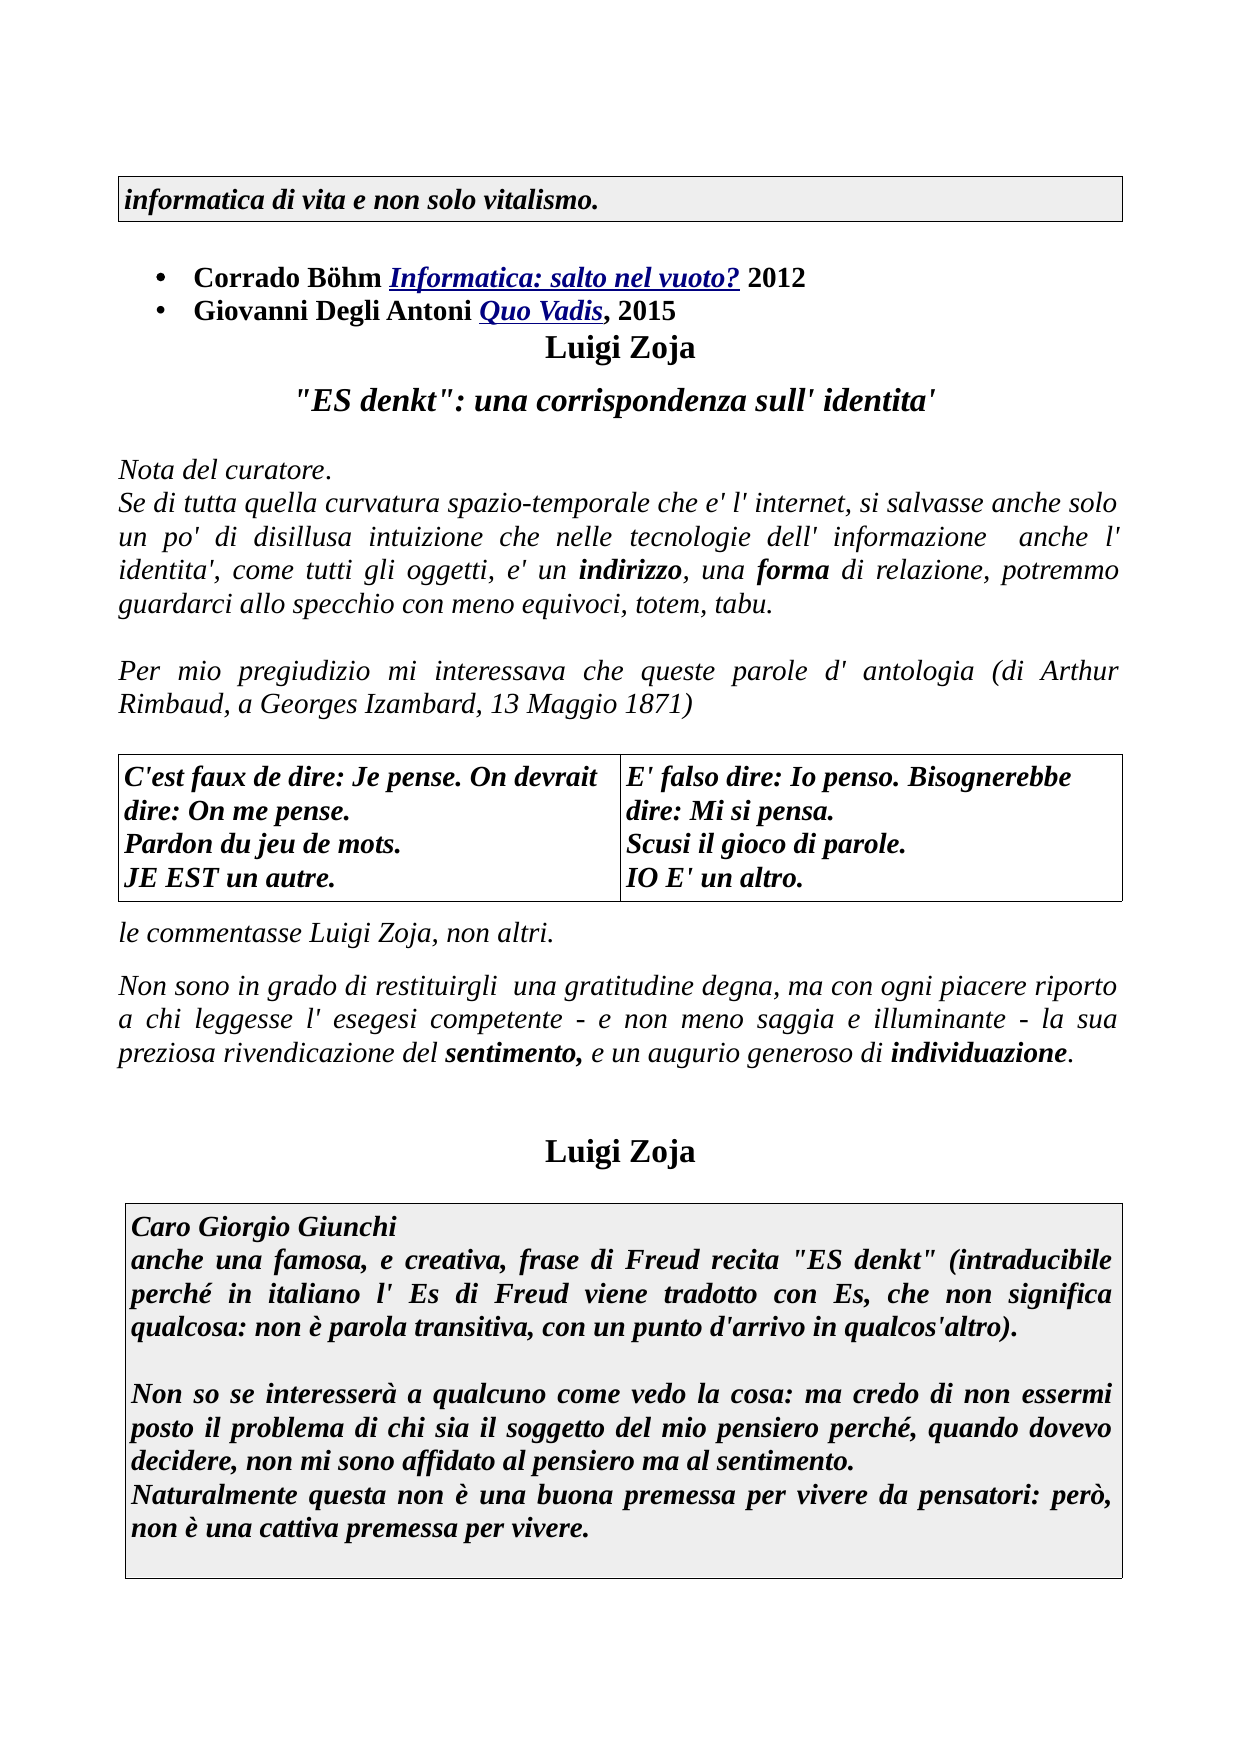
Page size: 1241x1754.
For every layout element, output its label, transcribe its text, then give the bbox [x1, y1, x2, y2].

list Corrado Böhm Informatica: salto nel vuoto? 2012 [156, 260, 1122, 293]
text Luigi Zoja [118, 1131, 1122, 1169]
text "ES denkt": una corrispondenza sull' identita' [118, 380, 1122, 418]
text le commentasse Luigi Zoja, non altri. [118, 915, 1122, 949]
table_header E' falso dire: Io penso. Bisognerebbe dire: Mi si pensa. Scusi il gioco di parole. IO E' un altro. [621, 755, 1122, 901]
table_header Caro Giorgio Giunchi anche una famosa, e creativa, frase di Freud recita "ES denkt" (intraducibile perché in italiano l' Es di Freud viene tradotto con Es, che non significa qualcosa: non è parola transitiva, con un punto d'arrivo in qualcos'altro). Non so se interesserà a qualcuno come vedo la cosa: ma credo di non essermi posto il problema di chi sia il soggetto del mio pensiero perché, quando dovevo decidere, non mi sono affidato al pensiero ma al sentimento. Naturalmente questa non è una buona premessa per vivere da pensatori: però, non è una cattiva premessa per vivere. [126, 1204, 1122, 1577]
text Se di tutta quella curvatura spazio-temporale che e' l' internet, si salvasse anche solo un po' di disillusa intuizione che nelle tecnologie dell' informazione anche l' identita', come tutti gli oggetti, e' un indirizzo, una forma di relazione, potremmo guardarci allo specchio con meno equivoci, totem, tabu. [118, 485, 1122, 619]
text Non sono in grado di restituirgli una gratitudine degna, ma con ogni piacere riporto a chi leggesse l' esegesi competente - e non meno saggia e illuminante - la sua preziosa rivendicazione del sentimento, e un augurio generoso di individuazione. [118, 968, 1122, 1069]
table_header informatica di vita e non solo vitalismo. [119, 177, 1122, 221]
text Luigi Zoja [118, 327, 1122, 366]
text Nota del curatore. [118, 452, 1122, 485]
text Per mio pregiudizio mi interessava che queste parole d' antologia (di Arthur Rimbaud, a Georges Izambard, 13 Maggio 1871) [118, 653, 1122, 720]
list Giovanni Degli Antoni Quo Vadis, 2015 [156, 293, 1122, 327]
table_header C'est faux de dire: Je pense. On devrait dire: On me pense. Pardon du jeu de mots. JE EST un autre. [119, 755, 620, 901]
